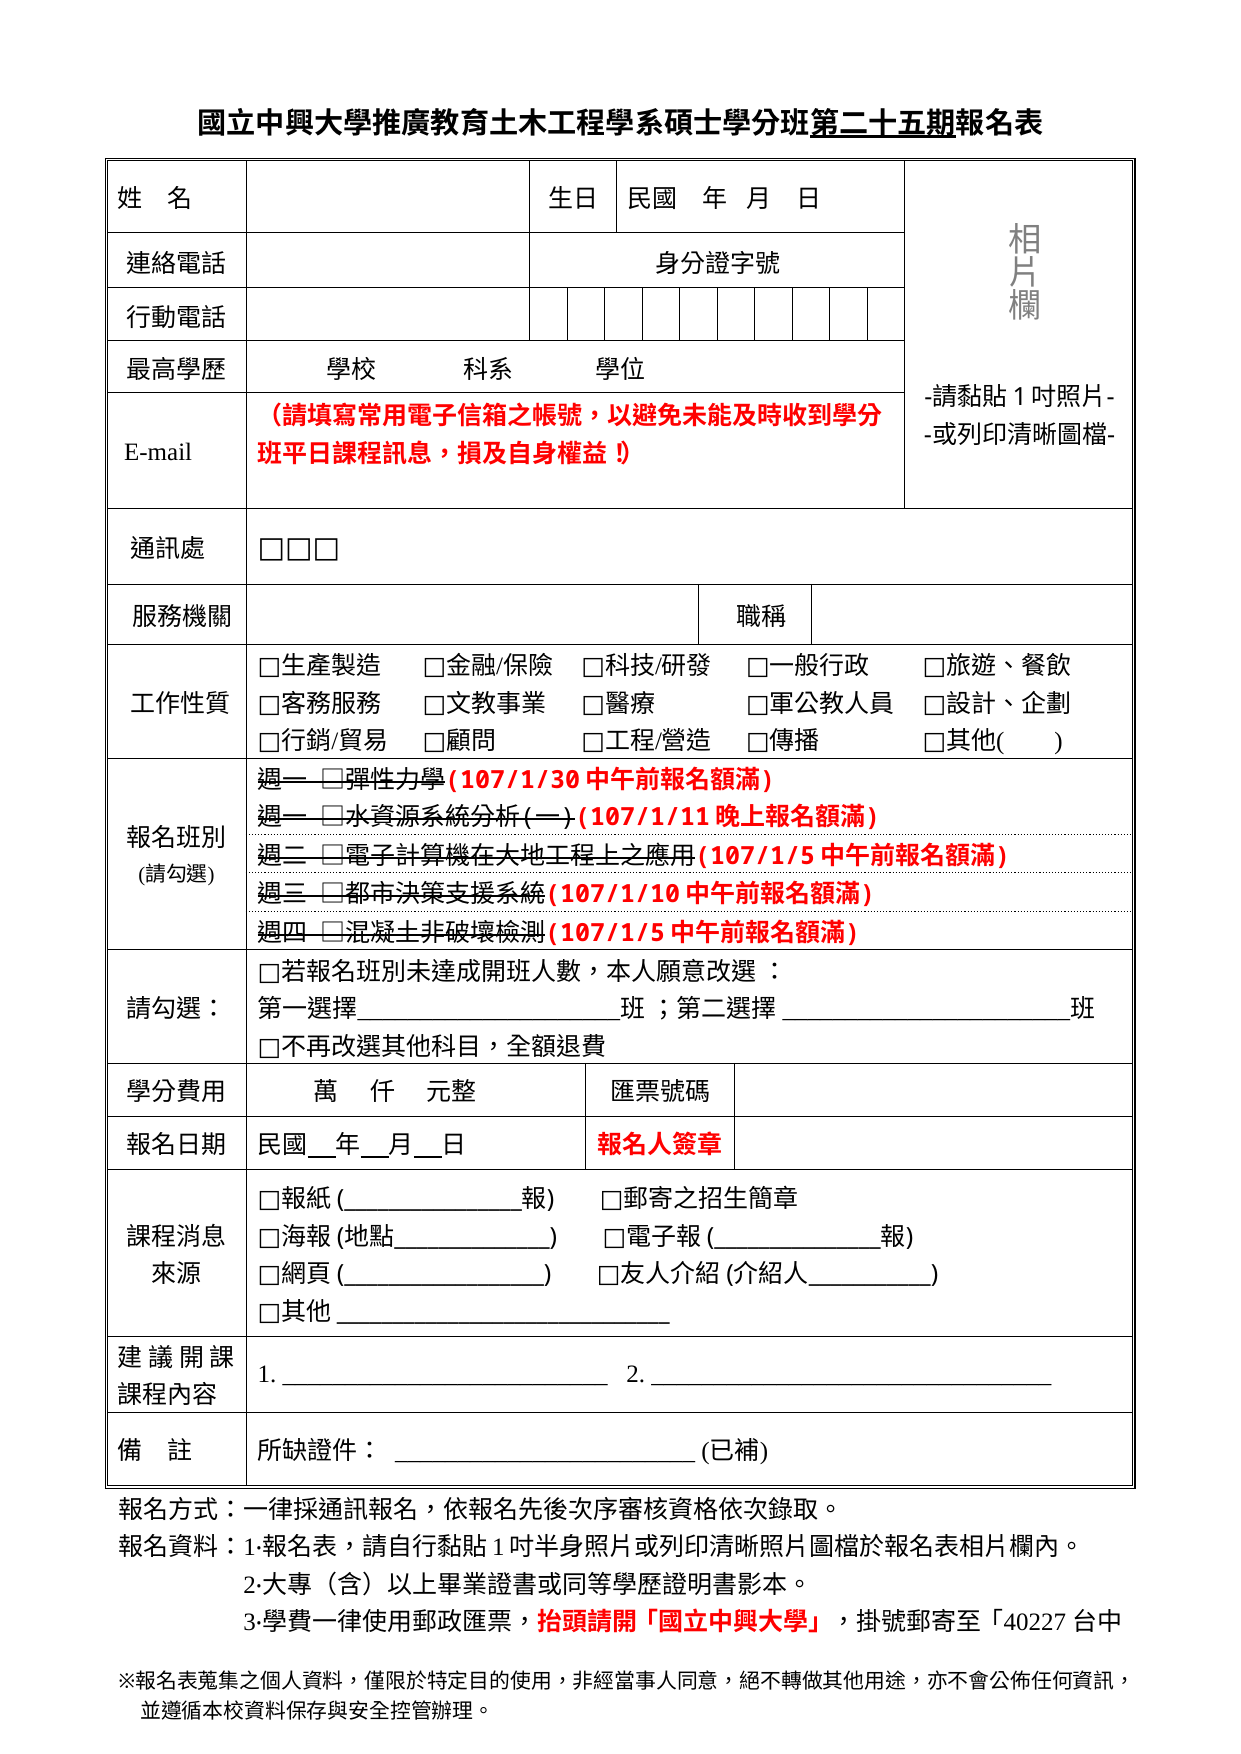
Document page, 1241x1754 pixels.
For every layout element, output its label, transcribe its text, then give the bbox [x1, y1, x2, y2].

table_cell 週四 □混凝土非破壞檢測(107/1/5中午前報名額滿) [247, 911, 1132, 949]
table_cell □一般行政 □軍公教人員 □傳播 [735, 645, 911, 758]
table_cell 課程消息來源 [108, 1170, 246, 1336]
table_cell 匯票號碼 [586, 1064, 734, 1116]
table_cell 行動電話 [108, 288, 246, 340]
table_cell 所缺證件： ________________________ (已補) [247, 1413, 1132, 1485]
table_cell 職稱 [699, 585, 811, 644]
text 2‧大專（含）以上畢業證書或同等學歷證明書影本。 [218, 1563, 1122, 1601]
table_cell E-mail [108, 393, 246, 508]
table_cell 報名日期 [108, 1117, 246, 1169]
table_cell 最高學歷 [108, 341, 246, 392]
table_cell [793, 288, 829, 340]
table_cell □報紙 (________________報) □郵寄之招生簡章 □海報 (地點______________) □電子報 (_______________報) □網頁 (__________________) □友人介紹 (介紹人___________) □其他 ______________________________ [247, 1170, 1132, 1336]
table_cell [605, 288, 642, 340]
table_cell [812, 585, 1132, 644]
table_cell [247, 585, 698, 644]
text 國立中興大學推廣教育土木工程學系碩士學分班第二十五期報名表 [118, 83, 1122, 158]
table_cell 請勾選： [108, 950, 246, 1063]
table_cell [718, 288, 754, 340]
table_cell 通訊處 [108, 509, 246, 584]
table_cell （請填寫常用電子信箱之帳號，以避免未能及時收到學分班平日課程訊息，損及自身權益！） [247, 393, 904, 508]
table_cell [643, 288, 679, 340]
table_cell 學分費用 [108, 1064, 246, 1116]
text 報名資料：1‧報名表，請自行黏貼1吋半身照片或列印清晰照片圖檔於報名表相片欄內。 [118, 1526, 1122, 1563]
table_cell 週一 □彈性力學(107/1/30中午前報名額滿) 週一 □水資源系統分析(一)(107/1/11晚上報名額滿) [247, 759, 1132, 834]
table_header -請黏貼1吋照片- -或列印清晰圖檔- [905, 161, 1132, 508]
table_cell □□□ [247, 509, 1132, 584]
table_cell 連絡電話 [108, 233, 246, 287]
table_header 生日 [530, 161, 616, 232]
table_cell 1. __________________________ 2. ________________________________ [247, 1337, 1132, 1412]
table_cell 學校 科系 學位 [247, 341, 904, 392]
table_cell 週二 □電子計算機在大地工程上之應用(107/1/5中午前報名額滿) [247, 834, 1132, 872]
table_cell □科技/研發 □醫療 □工程/營造 [570, 645, 734, 758]
text 報名方式：一律採通訊報名，依報名先後次序審核資格依次錄取。 [118, 1489, 1122, 1526]
table_cell 週三 □都市決策支援系統(107/1/10中午前報名額滿) [247, 872, 1132, 911]
table_cell □生產製造 □客務服務 □行銷/貿易 [247, 645, 411, 758]
table_cell [680, 288, 717, 340]
table_cell 民國 年 月 日 [247, 1117, 585, 1169]
table_cell [735, 1117, 1132, 1169]
table_cell [568, 288, 604, 340]
table_cell 工作性質 [108, 645, 246, 758]
table_cell 萬 仟 元整 [247, 1064, 585, 1116]
table_cell [247, 288, 529, 340]
table_cell [830, 288, 867, 340]
table_cell [755, 288, 792, 340]
table_cell [868, 288, 904, 340]
table_cell 身分證字號 [530, 233, 904, 287]
text 3‧學費一律使用郵政匯票，抬頭請開「國立中興大學」，掛號郵寄至「40227 台中 [243, 1601, 1122, 1638]
table_header [247, 161, 529, 232]
table_cell □旅遊、餐飲 □設計、企劃 □其他( ) [911, 645, 1132, 758]
table_cell 建議開課課程內容 [108, 1337, 246, 1412]
table_cell □金融/保險 □文教事業 □顧問 [411, 645, 570, 758]
table_cell 報名班別 (請勾選) [108, 759, 246, 949]
table_cell □若報名班別未達成開班人數，本人願意改選 ： 第一選擇_____________________班 ；第二選擇 _______________________班 □不再改選其他科目，全額退費 [247, 950, 1132, 1063]
table_cell 報名人簽章 [586, 1117, 734, 1169]
table_cell [530, 288, 567, 340]
table_header 姓 名 [108, 161, 246, 232]
table_cell [735, 1064, 1132, 1116]
table_header 民國 年 月 日 [617, 161, 904, 232]
table_cell 服務機關 [108, 585, 246, 644]
table_cell 備 註 [108, 1413, 246, 1485]
table_cell [247, 233, 529, 287]
